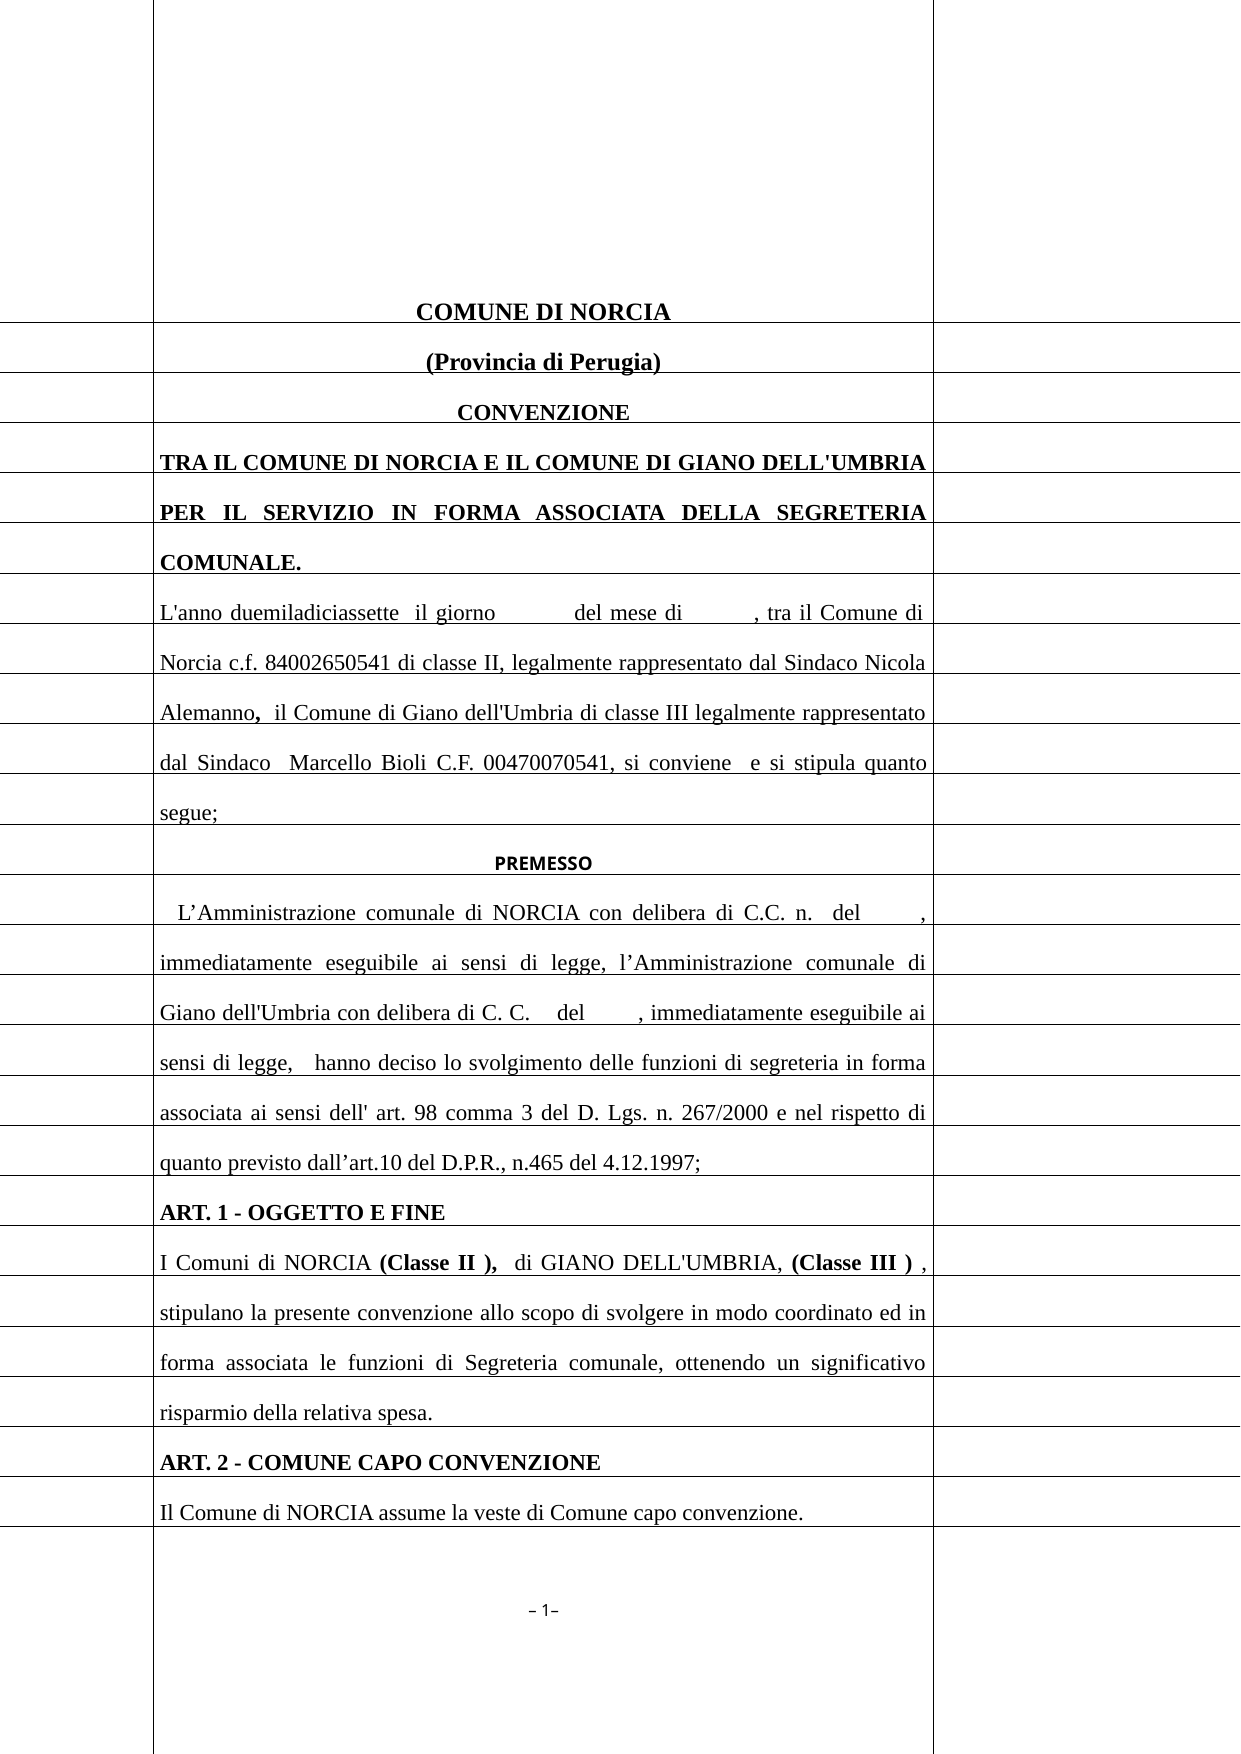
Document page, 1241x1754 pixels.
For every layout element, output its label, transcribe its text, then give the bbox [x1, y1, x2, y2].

text L’Amministrazione comunale di NORCIA con delibera di C.C. n. del , [159, 881, 927, 924]
text COMUNE DI NORCIA [159, 281, 927, 322]
subtitle [159, 875, 927, 881]
text segue; [159, 774, 927, 824]
text (Provincia di Perugia) [159, 331, 927, 372]
text [159, 1226, 927, 1231]
text ART. 2 - COMUNE CAPO CONVENZIONE [159, 1431, 927, 1476]
text sensi di legge, hanno deciso lo svolgimento delle funzioni di segreteria in forma [159, 1025, 927, 1075]
text I Comuni di NORCIA (Classe II ), di GIANO DELL'UMBRIA, (Classe III ) , [159, 1231, 927, 1275]
text PER IL SERVIZIO IN FORMA ASSOCIATA DELLA SEGRETERIA [159, 473, 927, 522]
text [159, 1477, 927, 1481]
text [159, 574, 927, 581]
text immediatamente eseguibile ai sensi di legge, l’Amministrazione comunale di [159, 925, 927, 974]
text Alemanno, il Comune di Giano dell'Umbria di classe III legalmente rappresentato [159, 674, 927, 723]
text forma associata le funzioni di Segreteria comunale, ottenendo un significativo [159, 1327, 927, 1376]
text TRA IL COMUNE DI NORCIA E IL COMUNE DI GIANO DELL'UMBRIA [159, 431, 927, 472]
text COMUNALE. [159, 523, 927, 573]
text associata ai sensi dell' art. 98 comma 3 del D. Lgs. n. 267/2000 e nel rispetto di [159, 1076, 927, 1125]
text risparmio della relativa spesa. [159, 1377, 927, 1426]
text Norcia c.f. 84002650541 di classe II, legalmente rappresentato dal Sindaco Nicola [159, 624, 927, 673]
text [159, 373, 927, 381]
text dal Sindaco Marcello Bioli C.F. 00470070541, si conviene e si stipula quanto [159, 724, 927, 773]
text Giano dell'Umbria con delibera di C. C. del , immediatamente eseguibile ai [159, 975, 927, 1024]
subtitle PREMESSO [159, 831, 927, 874]
text Il Comune di NORCIA assume la veste di Comune capo convenzione. [159, 1481, 927, 1526]
text quanto previsto dall’art.10 del D.P.R., n.465 del 4.12.1997; [159, 1126, 927, 1175]
text L'anno duemiladiciassette il giorno del mese di , tra il Comune di [159, 581, 927, 623]
text [159, 1527, 927, 1531]
text [159, 423, 927, 431]
text CONVENZIONE [159, 381, 927, 422]
text ART. 1 - OGGETTO E FINE [159, 1181, 927, 1225]
text stipulano la presente convenzione allo scopo di svolgere in modo coordinato ed in [159, 1276, 927, 1326]
text [159, 323, 927, 331]
